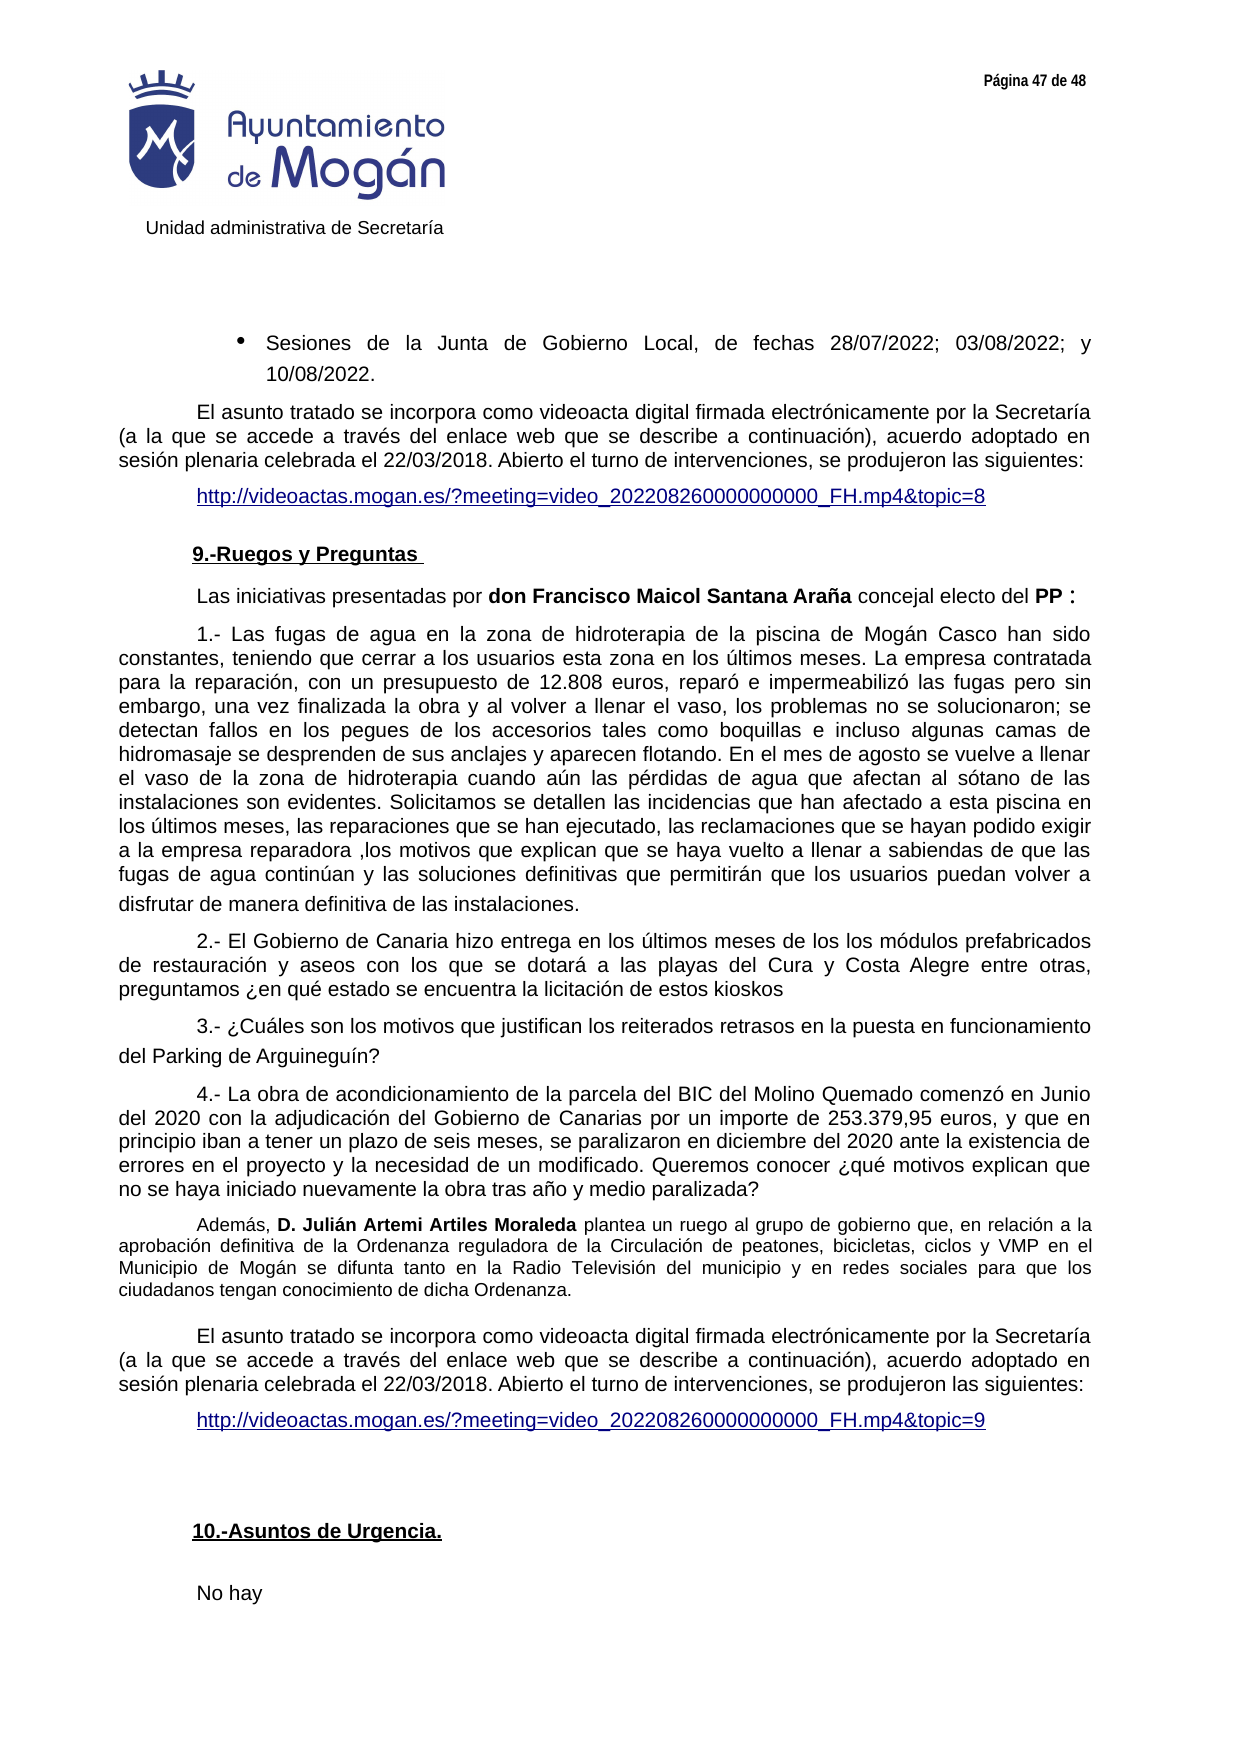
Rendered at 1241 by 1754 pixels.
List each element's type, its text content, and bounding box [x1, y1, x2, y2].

text 4.- La obra de acondicionamiento de la parcela del BIC del Molino Quemado comenzó en Junio del 2020 con la adjudicación del Gobierno de Canarias por un importe de 253.379,95 euros, y que en principio iban a tener un plazo de seis meses, se paralizaron en diciembre del 2020 ante la existencia de errores en el proyecto y la necesidad de un modificado. Queremos conocer ¿qué motivos explican que no se haya iniciado nuevamente la obra tras año y medio paralizada? [118, 1081, 1092, 1201]
text El asunto tratado se incorpora como videoacta digital firmada electrónicamente por la Secretaría (a la que se accede a través del enlace web que se describe a continuación), acuerdo adoptado en sesión plenaria celebrada el 22/03/2018. Abierto el turno de intervenciones, se produjeron las siguientes: [118, 400, 1092, 472]
text No hay [118, 1580, 1092, 1604]
text El asunto tratado se incorpora como videoacta digital firmada electrónicamente por la Secretaría (a la que se accede a través del enlace web que se describe a continuación), acuerdo adoptado en sesión plenaria celebrada el 22/03/2018. Abierto el turno de intervenciones, se produjeron las siguientes: [118, 1324, 1092, 1396]
picture [128, 70, 445, 206]
text 10.-Asuntos de Urgencia. [118, 1513, 1092, 1544]
text 2.- El Gobierno de Canaria hizo entrega en los últimos meses de los los módulos prefabricados de restauración y aseos con los que se dotará a las playas del Cura y Costa Alegre entre otras, preguntamos ¿en qué estado se encuentra la licitación de estos kioskos [118, 929, 1092, 1001]
text 3.- ¿Cuáles son los motivos que justifican los reiterados retrasos en la puesta en funcionamiento del Parking de Arguineguín? [118, 1014, 1092, 1069]
text http://videoactas.mogan.es/?meeting=video_202208260000000000_FH.mp4&topic=9 [118, 1408, 1092, 1432]
text 1.- Las fugas de agua en la zona de hidroterapia de la piscina de Mogán Casco han sido constantes, teniendo que cerrar a los usuarios esta zona en los últimos meses. La empresa contratada para la reparación, con un presupuesto de 12.808 euros, reparó e impermeabilizó las fugas pero sin embargo, una vez finalizada la obra y al volver a llenar el vaso, los problemas no se solucionaron; se detectan fallos en los pegues de los accesorios tales como boquillas e incluso algunas camas de hidromasaje se desprenden de sus anclajes y aparecen flotando. En el mes de agosto se vuelve a llenar el vaso de la zona de hidroterapia cuando aún las pérdidas de agua que afectan al sótano de las instalaciones son evidentes. Solicitamos se detallen las incidencias que han afectado a esta piscina en los últimos meses, las reparaciones que se han ejecutado, las reclamaciones que se hayan podido exigir a la empresa reparadora ,los motivos que explican que se haya vuelto a llenar a sabiendas de que las fugas de agua continúan y las soluciones definitivas que permitirán que los usuarios puedan volver a disfrutar de manera definitiva de las instalaciones. [118, 622, 1092, 917]
text http://videoactas.mogan.es/?meeting=video_202208260000000000_FH.mp4&topic=8 [118, 484, 1092, 508]
text Además, D. Julián Artemi Artiles Moraleda plantea un ruego al grupo de gobierno que, en relación a la aprobación definitiva de la Ordenanza reguladora de la Circulación de peatones, bicicletas, ciclos y VMP en el Municipio de Mogán se difunta tanto en la Radio Televisión del municipio y en redes sociales para que los ciudadanos tengan conocimiento de dicha Ordenanza. [118, 1214, 1092, 1300]
list Sesiones de la Junta de Gobierno Local, de fechas 28/07/2022; 03/08/2022; y 10/08/2022. [236, 331, 1092, 387]
text 9.-Ruegos y Preguntas [118, 521, 1092, 566]
text Las iniciativas presentadas por don Francisco Maicol Santana Araña concejal electo del PP : [118, 578, 1092, 610]
